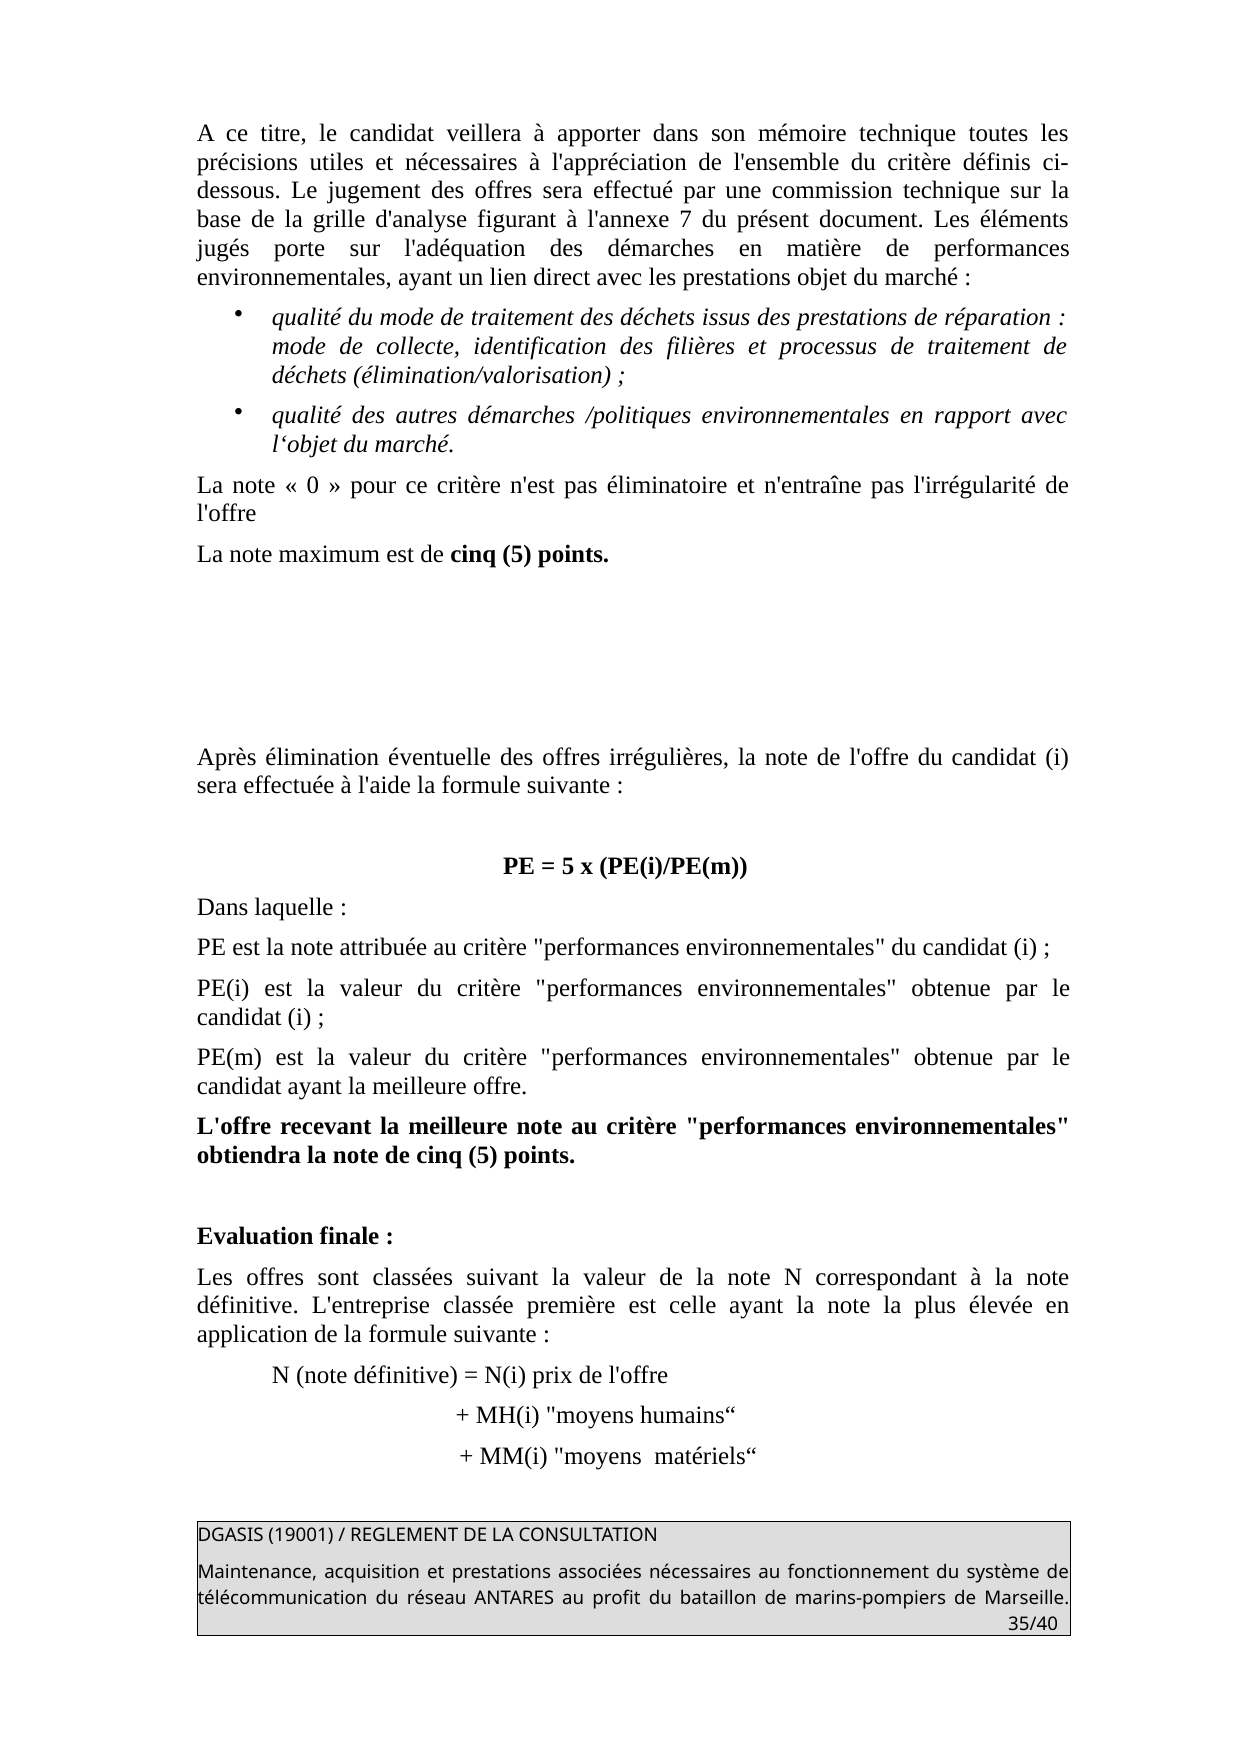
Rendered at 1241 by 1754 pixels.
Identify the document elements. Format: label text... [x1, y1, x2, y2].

text Evaluation finale : [197, 1221, 1070, 1250]
text A ce titre, le candidat veillera à apporter dans son mémoire technique toutes les précisions utiles et nécessaires à l'appréciation de l'ensemble du critère définis ci-dessous. Le jugement des offres sera effectué par une commission technique sur la base de la grille d'analyse figurant à l'annexe 7 du présent document. Les éléments jugés porte sur l'adéquation des démarches en matière de performances environnementales, ayant un lien direct avec les prestations objet du marché : [197, 118, 1070, 291]
list PE = 5 x (PE(i)/PE(m)) [459, 851, 1070, 880]
list PE est la note attribuée au critère "performances environnementales" du candidat (i) ; [197, 932, 1070, 961]
list Les offres sont classées suivant la valeur de la note N correspondant à la note définitive. L'entreprise classée première est celle ayant la note la plus élevée en application de la formule suivante : [197, 1262, 1070, 1348]
list L'offre recevant la meilleure note au critère "performances environnementales" obtiendra la note de cinq (5) points. [197, 1111, 1070, 1169]
list Après élimination éventuelle des offres irrégulières, la note de l'offre du candidat (i) sera effectuée à l'aide la formule suivante : [197, 742, 1070, 799]
list PE(i) est la valeur du critère "performances environnementales" obtenue par le candidat (i) ; [197, 973, 1070, 1030]
list qualité du mode de traitement des déchets issus des prestations de réparation : mode de collecte, identification des filières et processus de traitement de déchets (élimination/valorisation) ; [234, 302, 1070, 389]
list + MH(i) "moyens humains“ [234, 1400, 1070, 1429]
list qualité des autres démarches /politiques environnementales en rapport avec l‘objet du marché. [234, 400, 1070, 458]
list + MM(i) "moyens matériels“ [422, 1441, 1070, 1469]
list La note maximum est de cinq (5) points. [197, 539, 1070, 568]
list PE(m) est la valeur du critère "performances environnementales" obtenue par le candidat ayant la meilleure offre. [197, 1042, 1070, 1100]
list Dans laquelle : [197, 892, 1070, 921]
list N (note définitive) = N(i) prix de l'offre [234, 1360, 1070, 1388]
list La note « 0 » pour ce critère n'est pas éliminatoire et n'entraîne pas l'irrégularité de l'offre [197, 470, 1070, 527]
